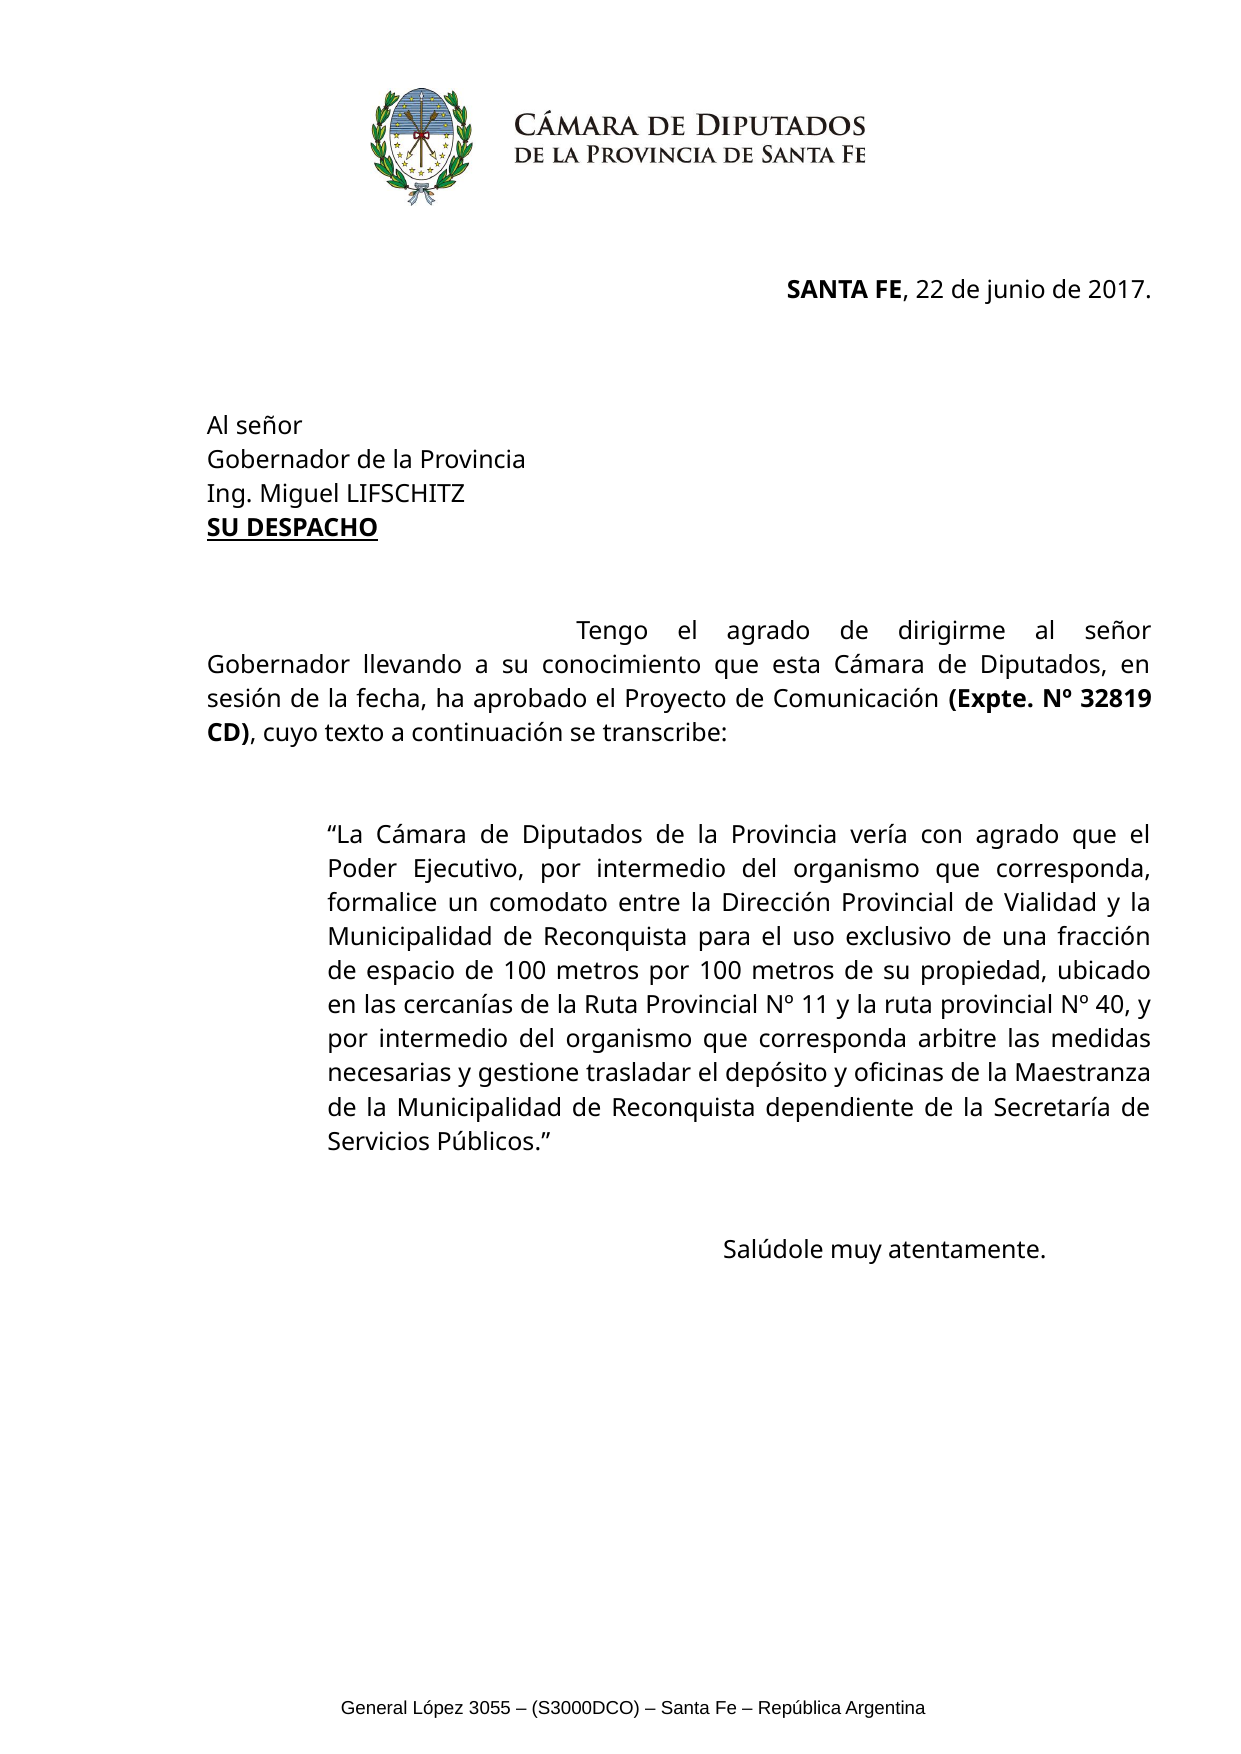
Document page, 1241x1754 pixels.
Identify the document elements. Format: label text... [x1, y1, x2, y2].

text Salúdole muy atentamente. [649, 1231, 1152, 1265]
text SANTA FE, 22 de junio de 2017. [207, 272, 1152, 306]
text “La Cámara de Diputados de la Provincia vería con agrado que el Poder Ejecutivo, por intermedio del organismo que corresponda, formalice un comodato entre la Dirección Provincial de Vialidad y la Municipalidad de Reconquista para el uso exclusivo de una fracción de espacio de 100 metros por 100 metros de su propiedad, ubicado en las cercanías de la Ruta Provincial Nº 11 y la ruta provincial Nº 40, y por intermedio del organismo que corresponda arbitre las medidas necesarias y gestione trasladar el depósito y oficinas de la Maestranza de la Municipalidad de Reconquista dependiente de la Secretaría de Servicios Públicos.” [327, 817, 1152, 1157]
text Al señor [207, 408, 1152, 442]
text Ing. Miguel LIFSCHITZ [207, 476, 1152, 510]
text SU DESPACHO [207, 510, 1152, 544]
text Gobernador de la Provincia [207, 442, 1152, 476]
picture [370, 88, 866, 210]
text Tengo el agrado de dirigirme al señor Gobernador llevando a su conocimiento que esta Cámara de Diputados, en sesión de la fecha, ha aprobado el Proyecto de Comunicación (Expte. Nº 32819 CD), cuyo texto a continuación se transcribe: [207, 612, 1152, 748]
